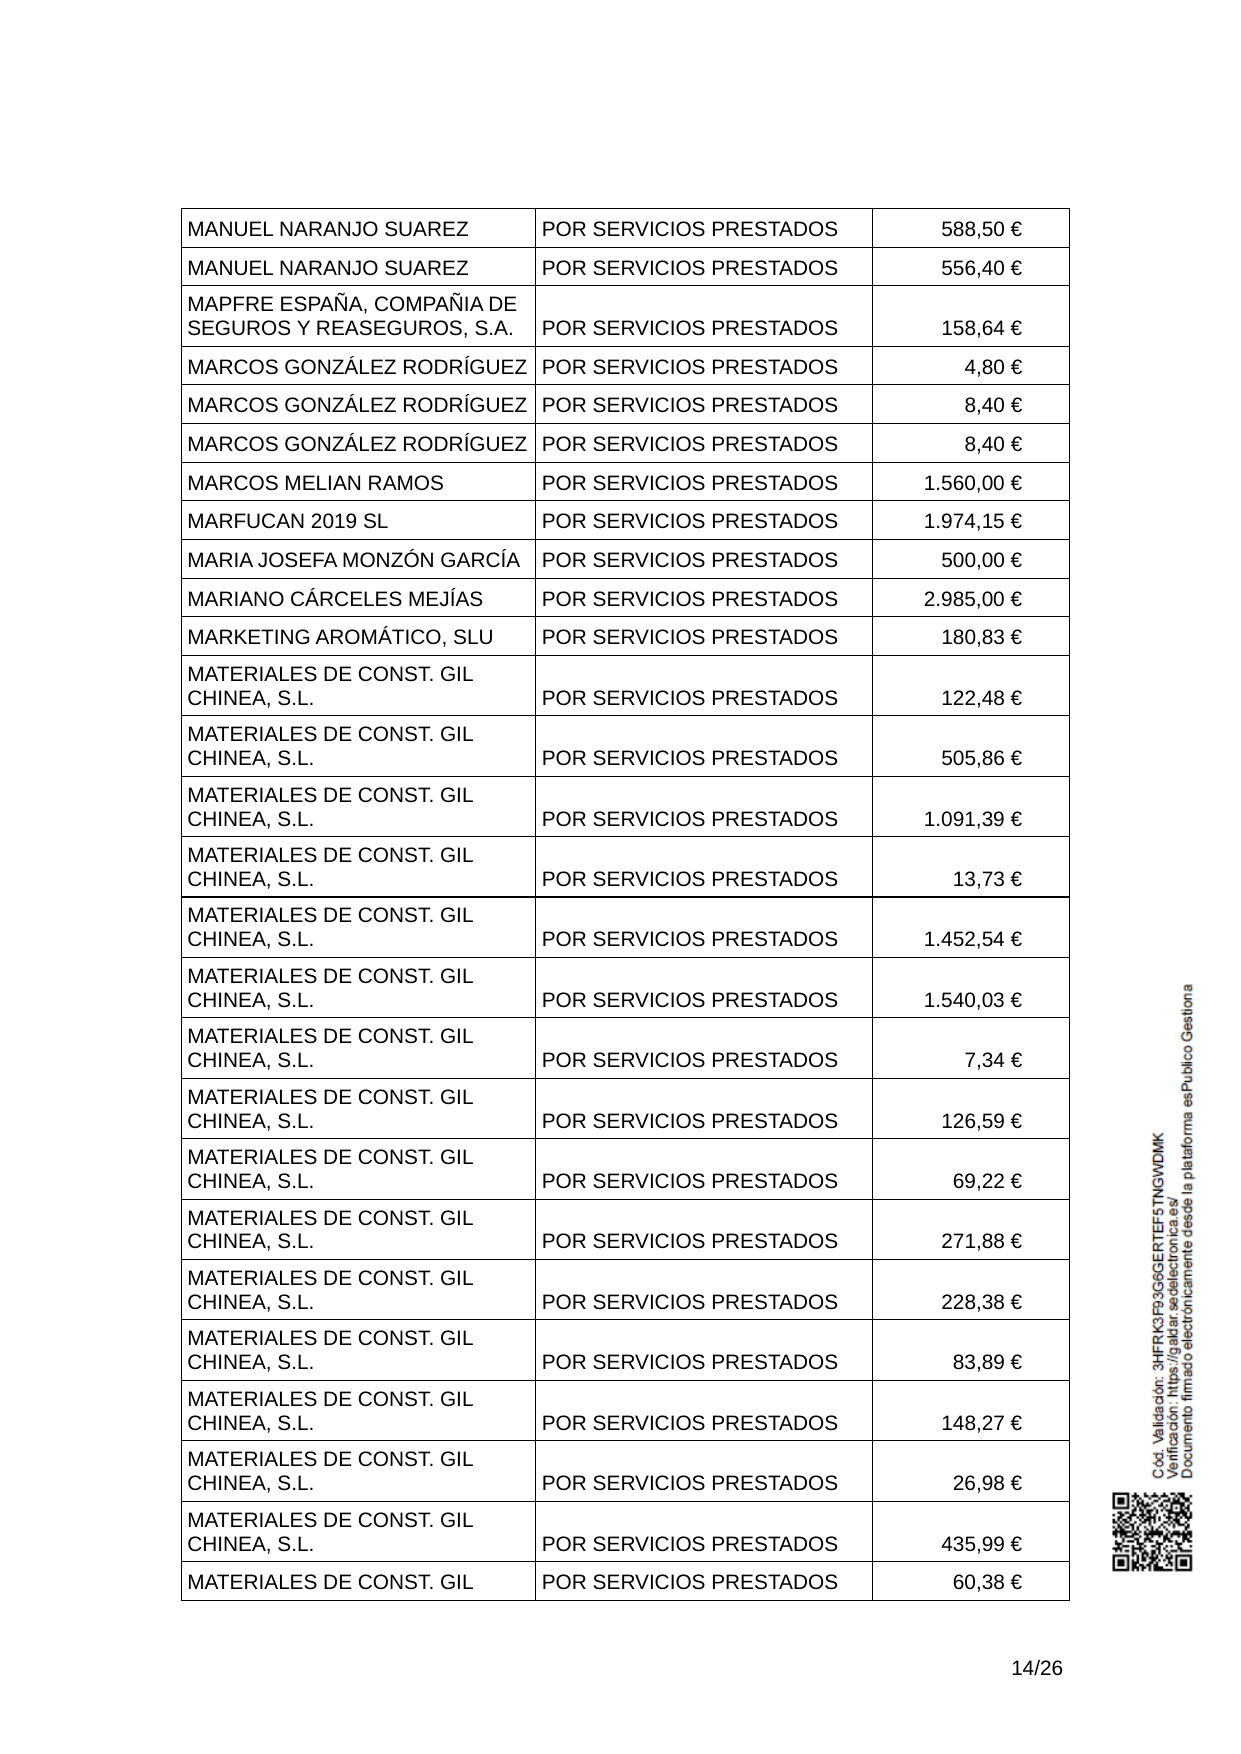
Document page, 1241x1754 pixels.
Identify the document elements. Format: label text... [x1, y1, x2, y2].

table_cell POR SERVICIOS PRESTADOS [536, 347, 872, 384]
table_cell MATERIALES DE CONST. GIL CHINEA, S.L. [182, 1260, 535, 1319]
table_cell 13,73 € [873, 837, 1069, 896]
table_cell POR SERVICIOS PRESTADOS [536, 1502, 872, 1561]
table_cell POR SERVICIOS PRESTADOS [536, 617, 872, 655]
table_cell MARCOS GONZÁLEZ RODRÍGUEZ [182, 424, 535, 462]
picture [1100, 982, 1200, 1584]
table_cell POR SERVICIOS PRESTADOS [536, 209, 872, 247]
table_cell 1.540,03 € [873, 958, 1069, 1017]
table_cell POR SERVICIOS PRESTADOS [536, 958, 872, 1017]
table_cell MANUEL NARANJO SUAREZ [182, 209, 535, 247]
table_cell 505,86 € [873, 716, 1069, 776]
table_cell POR SERVICIOS PRESTADOS [536, 463, 872, 500]
table_cell 1.452,54 € [873, 898, 1069, 957]
table_cell POR SERVICIOS PRESTADOS [536, 501, 872, 539]
table_cell MATERIALES DE CONST. GIL CHINEA, S.L. [182, 958, 535, 1017]
table_cell 7,34 € [873, 1018, 1069, 1078]
table_cell 271,88 € [873, 1200, 1069, 1259]
table_cell POR SERVICIOS PRESTADOS [536, 1018, 872, 1078]
table_cell POR SERVICIOS PRESTADOS [536, 540, 872, 577]
table_cell POR SERVICIOS PRESTADOS [536, 1562, 872, 1600]
table_cell MATERIALES DE CONST. GIL CHINEA, S.L. [182, 1018, 535, 1078]
table_cell 60,38 € [873, 1562, 1069, 1600]
table_cell MARKETING AROMÁTICO, SLU [182, 617, 535, 655]
table_cell 435,99 € [873, 1502, 1069, 1561]
table_cell MATERIALES DE CONST. GIL CHINEA, S.L. [182, 1139, 535, 1198]
table_cell 180,83 € [873, 617, 1069, 655]
table_cell MATERIALES DE CONST. GIL CHINEA, S.L. [182, 1441, 535, 1501]
table_cell 1.974,15 € [873, 501, 1069, 539]
table_cell 26,98 € [873, 1441, 1069, 1501]
table_cell MARFUCAN 2019 SL [182, 501, 535, 539]
table_cell 1.560,00 € [873, 463, 1069, 500]
table_cell POR SERVICIOS PRESTADOS [536, 1441, 872, 1501]
table_cell 69,22 € [873, 1139, 1069, 1198]
table_cell POR SERVICIOS PRESTADOS [536, 898, 872, 957]
table_cell MATERIALES DE CONST. GIL CHINEA, S.L. [182, 1200, 535, 1259]
table_cell MATERIALES DE CONST. GIL CHINEA, S.L. [182, 1502, 535, 1561]
table_cell POR SERVICIOS PRESTADOS [536, 1200, 872, 1259]
table_cell POR SERVICIOS PRESTADOS [536, 656, 872, 715]
table_cell MATERIALES DE CONST. GIL CHINEA, S.L. [182, 1079, 535, 1138]
table_cell 83,89 € [873, 1320, 1069, 1380]
table_cell 500,00 € [873, 540, 1069, 577]
table_cell MATERIALES DE CONST. GIL CHINEA, S.L. [182, 837, 535, 896]
table_cell POR SERVICIOS PRESTADOS [536, 286, 872, 346]
table_cell 8,40 € [873, 424, 1069, 462]
table_cell POR SERVICIOS PRESTADOS [536, 579, 872, 616]
table_cell MARIANO CÁRCELES MEJÍAS [182, 579, 535, 616]
table_cell POR SERVICIOS PRESTADOS [536, 424, 872, 462]
table_cell POR SERVICIOS PRESTADOS [536, 777, 872, 836]
table_cell MATERIALES DE CONST. GIL CHINEA, S.L. [182, 716, 535, 776]
table_cell MATERIALES DE CONST. GIL CHINEA, S.L. [182, 1320, 535, 1380]
table_cell POR SERVICIOS PRESTADOS [536, 1320, 872, 1380]
table_cell POR SERVICIOS PRESTADOS [536, 1260, 872, 1319]
table_cell POR SERVICIOS PRESTADOS [536, 1139, 872, 1198]
table_cell MATERIALES DE CONST. GIL CHINEA, S.L. [182, 777, 535, 836]
table_cell 148,27 € [873, 1381, 1069, 1440]
table_cell POR SERVICIOS PRESTADOS [536, 837, 872, 896]
table_cell 8,40 € [873, 385, 1069, 423]
table_cell POR SERVICIOS PRESTADOS [536, 385, 872, 423]
table_cell MATERIALES DE CONST. GIL CHINEA, S.L. [182, 656, 535, 715]
table_cell POR SERVICIOS PRESTADOS [536, 1079, 872, 1138]
table_cell 2.985,00 € [873, 579, 1069, 616]
table_cell POR SERVICIOS PRESTADOS [536, 1381, 872, 1440]
table_cell POR SERVICIOS PRESTADOS [536, 716, 872, 776]
table_cell MAPFRE ESPAÑA, COMPAÑIA DE SEGUROS Y REASEGUROS, S.A. [182, 286, 535, 346]
table_cell 556,40 € [873, 248, 1069, 285]
table_cell POR SERVICIOS PRESTADOS [536, 248, 872, 285]
table_cell 1.091,39 € [873, 777, 1069, 836]
table_cell MARCOS MELIAN RAMOS [182, 463, 535, 500]
table_cell 122,48 € [873, 656, 1069, 715]
table_cell MARIA JOSEFA MONZÓN GARCÍA [182, 540, 535, 577]
table_cell MATERIALES DE CONST. GIL CHINEA, S.L. [182, 1381, 535, 1440]
table_cell MANUEL NARANJO SUAREZ [182, 248, 535, 285]
table_cell 588,50 € [873, 209, 1069, 247]
table_cell 228,38 € [873, 1260, 1069, 1319]
table_cell 158,64 € [873, 286, 1069, 346]
table_cell 4,80 € [873, 347, 1069, 384]
table_cell MATERIALES DE CONST. GIL [182, 1562, 535, 1600]
table_cell MATERIALES DE CONST. GIL CHINEA, S.L. [182, 898, 535, 957]
table_cell MARCOS GONZÁLEZ RODRÍGUEZ [182, 385, 535, 423]
table_cell MARCOS GONZÁLEZ RODRÍGUEZ [182, 347, 535, 384]
table_cell 126,59 € [873, 1079, 1069, 1138]
